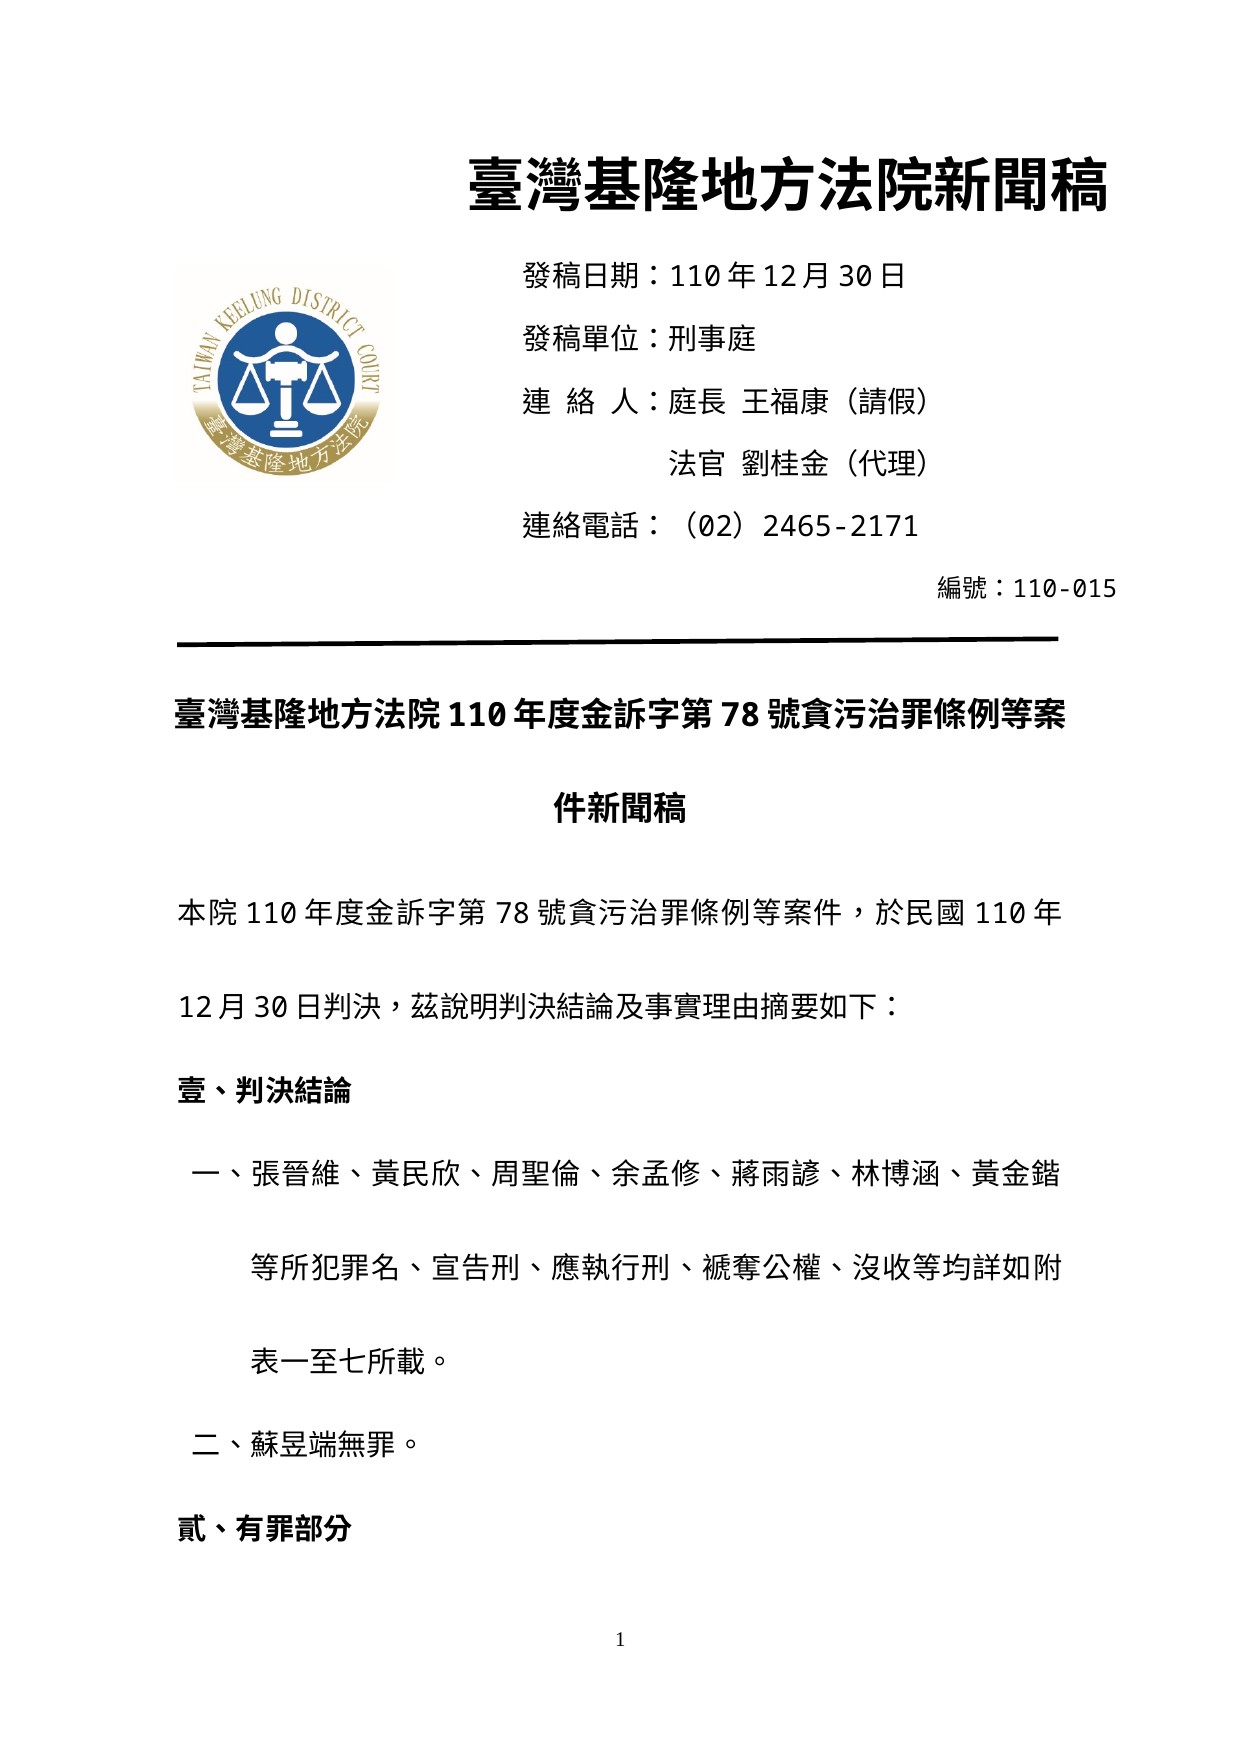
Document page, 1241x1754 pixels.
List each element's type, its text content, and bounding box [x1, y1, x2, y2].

text 一、張晉維、黃民欣、周聖倫、余孟修、蔣雨諺、林博涵、黃金鍇等所犯罪名、宣告刑、應執行刑、褫奪公權、沒收等均詳如附表一至七所載。 [192, 1130, 1063, 1380]
text 本院110年度金訴字第78號貪污治罪條例等案件，於民國110年12月30日判決，茲說明判決結論及事實理由摘要如下： [177, 869, 1063, 1025]
text 二、蘇昱端無罪。 [192, 1401, 1063, 1464]
table_header [161, 108, 410, 608]
table_header 臺灣基隆地方法院新聞稿 發稿日期：110年12月30日 發稿單位：刑事庭 連 絡 人：庭長 王福康（請假） 法官 劉桂金（代理） 連絡電話：（02）2465-2171 編號：110-015 [410, 108, 1120, 608]
text 臺灣基隆地方法院110年度金訴字第78號貪污治罪條例等案件新聞稿 [162, 670, 1078, 826]
text 壹、判決結論 [177, 1047, 1063, 1109]
text 貳、有罪部分 [177, 1485, 1063, 1547]
